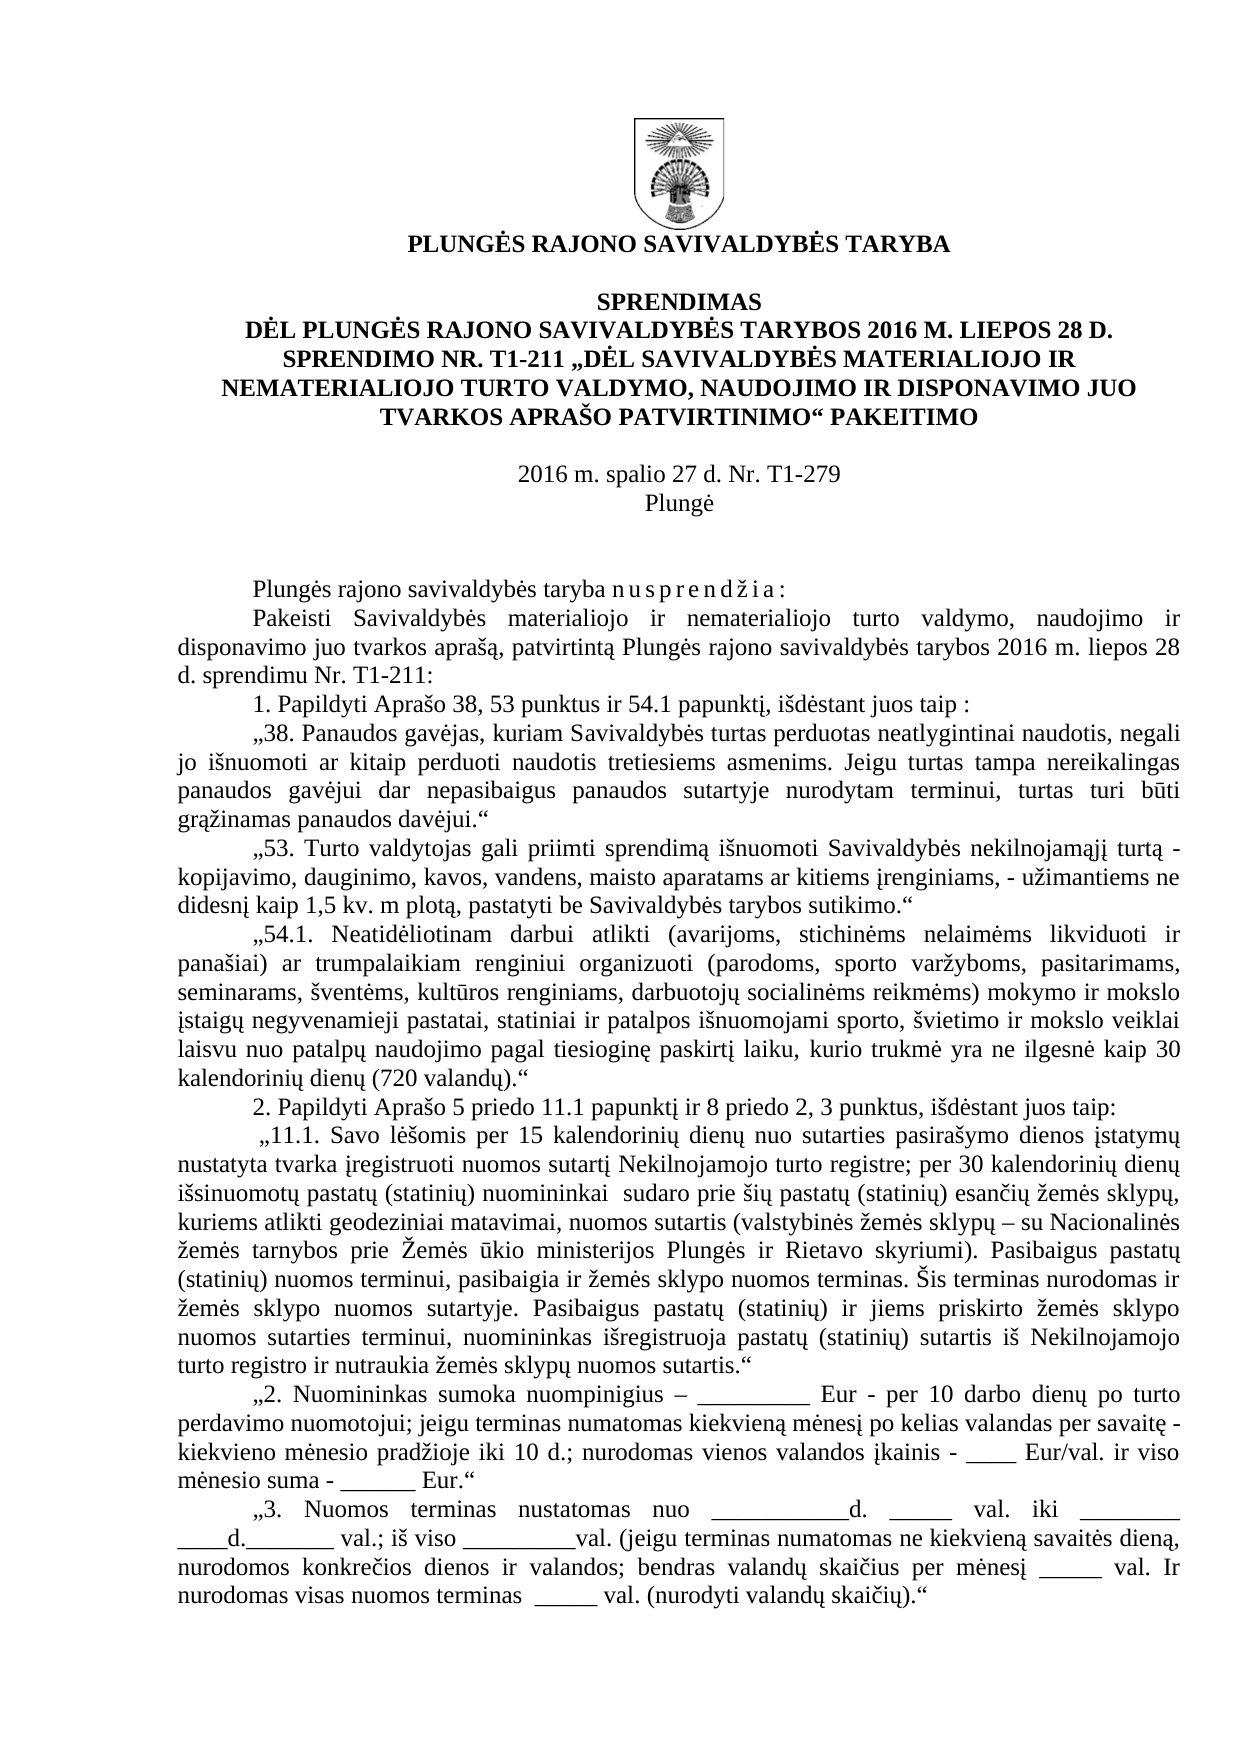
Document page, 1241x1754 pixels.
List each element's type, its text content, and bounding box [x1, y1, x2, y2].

text „11.1. Savo lėšomis per 15 kalendorinių dienų nuo sutarties pasirašymo dienos įstatymų nustatyta tvarka įregistruoti nuomos sutartį Nekilnojamojo turto registre; per 30 kalendorinių dienų išsinuomotų pastatų (statinių) nuomininkai sudaro prie šių pastatų (statinių) esančių žemės sklypų, kuriems atlikti geodeziniai matavimai, nuomos sutartis (valstybinės žemės sklypų – su Nacionalinės žemės tarnybos prie Žemės ūkio ministerijos Plungės ir Rietavo skyriumi). Pasibaigus pastatų (statinių) nuomos terminui, pasibaigia ir žemės sklypo nuomos terminas. Šis terminas nurodomas ir žemės sklypo nuomos sutartyje. Pasibaigus pastatų (statinių) ir jiems priskirto žemės sklypo nuomos sutarties terminui, nuomininkas išregistruoja pastatų (statinių) sutartis iš Nekilnojamojo turto registro ir nutraukia žemės sklypų nuomos sutartis.“ [177, 1120, 1181, 1379]
text DĖL Plungės rAJONO savivaldybės tarybos 2016 m. LIEPOS 28 D. sprendimo nr. t1-211 „dėl savivaldybės materialiojo ir nematerialiojo turto valdymo, naudojimo ir disponavimo juo tvarkos aprašo patvirtinimo“ pakeitimo [177, 315, 1181, 430]
text PLUNGĖS RAJONO SAVIVALDYBĖS TARYBA [177, 229, 1181, 258]
text „53. Turto valdytojas gali priimti sprendimą išnuomoti Savivaldybės nekilnojamąjį turtą - kopijavimo, dauginimo, kavos, vandens, maisto aparatams ar kitiems įrenginiams, - užimantiems ne didesnį kaip 1,5 kv. m plotą, pastatyti be Savivaldybės tarybos sutikimo.“ [177, 833, 1181, 919]
text „38. Panaudos gavėjas, kuriam Savivaldybės turtas perduotas neatlygintinai naudotis, negali jo išnuomoti ar kitaip perduoti naudotis tretiesiems asmenims. Jeigu turtas tampa nereikalingas panaudos gavėjui dar nepasibaigus panaudos sutartyje nurodytam terminui, turtas turi būti grąžinamas panaudos davėjui.“ [177, 718, 1181, 833]
text „2. Nuomininkas sumoka nuompinigius – _________ Eur - per 10 darbo dienų po turto perdavimo nuomotojui; jeigu terminas numatomas kiekvieną mėnesį po kelias valandas per savaitę - kiekvieno mėnesio pradžioje iki 10 d.; nurodomas vienos valandos įkainis - ____ Eur/val. ir viso mėnesio suma - ______ Eur.“ [177, 1379, 1181, 1494]
text 2. Papildyti Aprašo 5 priedo 11.1 papunktį ir 8 priedo 2, 3 punktus, išdėstant juos taip: [177, 1092, 1181, 1120]
text 1. Papildyti Aprašo 38, 53 punktus ir 54.1 papunktį, išdėstant juos taip : [177, 689, 1181, 718]
text Plungės rajono savivaldybės taryba nusprendžia: [177, 574, 1181, 603]
text SPRENDIMAS [177, 287, 1181, 315]
text „3. Nuomos terminas nustatomas nuo ___________d. _____ val. iki ________ ____d._______ val.; iš viso _________val. (jeigu terminas numatomas ne kiekvieną savaitės dieną, nurodomos konkrečios dienos ir valandos; bendras valandų skaičius per mėnesį _____ val. Ir nurodomas visas nuomos terminas _____ val. (nurodyti valandų skaičių).“ [177, 1494, 1181, 1609]
text „54.1. Neatidėliotinam darbui atlikti (avarijoms, stichinėms nelaimėms likviduoti ir panašiai) ar trumpalaikiam renginiui organizuoti (parodoms, sporto varžyboms, pasitarimams, seminarams, šventėms, kultūros renginiams, darbuotojų socialinėms reikmėms) mokymo ir mokslo įstaigų negyvenamieji pastatai, statiniai ir patalpos išnuomojami sporto, švietimo ir mokslo veiklai laisvu nuo patalpų naudojimo pagal tiesioginę paskirtį laiku, kurio trukmė yra ne ilgesnė kaip 30 kalendorinių dienų (720 valandų).“ [177, 919, 1181, 1092]
text 2016 m. spalio 27 d. Nr. T1-279 [177, 459, 1181, 488]
text Plungė [177, 488, 1181, 517]
text Pakeisti Savivaldybės materialiojo ir nematerialiojo turto valdymo, naudojimo ir disponavimo juo tvarkos aprašą, patvirtintą Plungės rajono savivaldybės tarybos 2016 m. liepos 28 d. sprendimu Nr. T1-211: [177, 603, 1181, 689]
